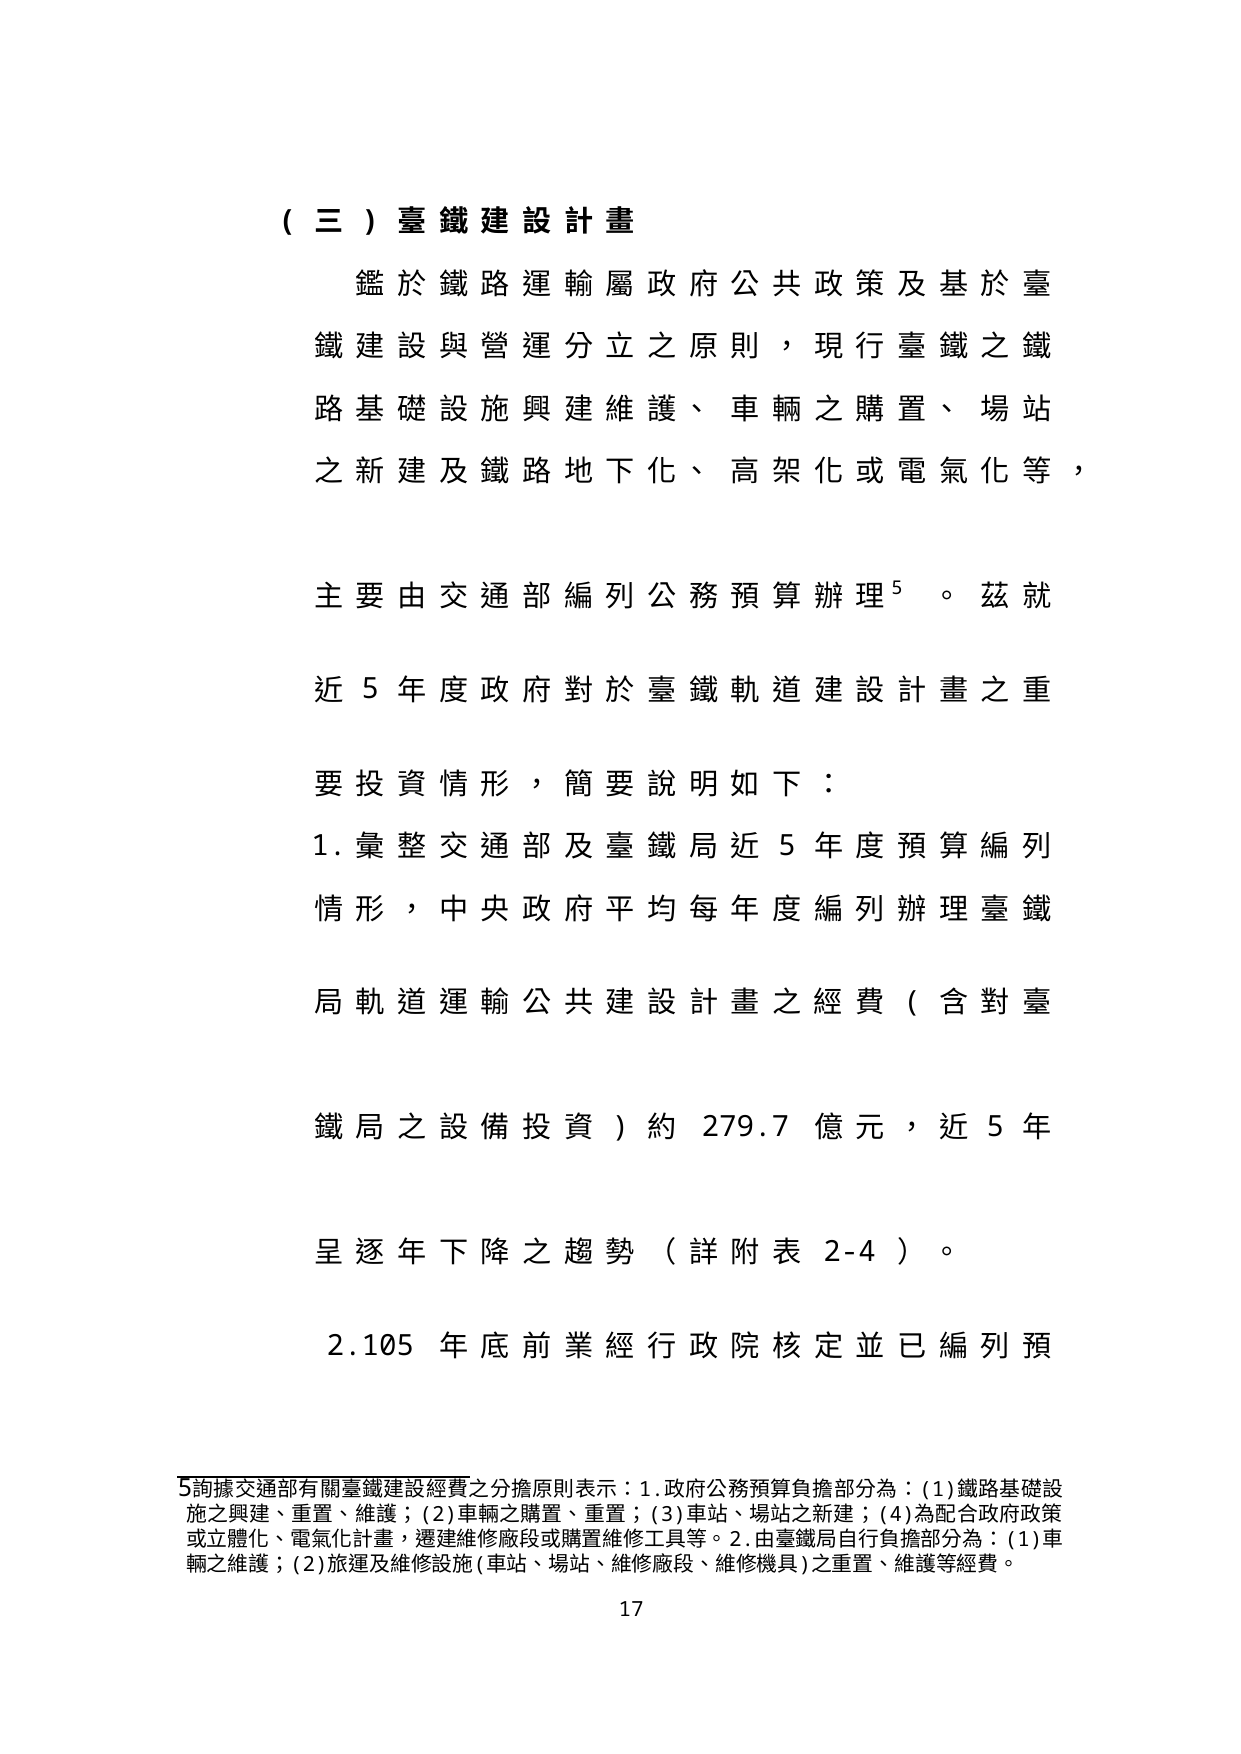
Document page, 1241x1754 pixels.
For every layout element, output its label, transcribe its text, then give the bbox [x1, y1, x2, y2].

text (三)臺鐵建設計畫 [242, 177, 1058, 240]
text 2.105年底前業經行政院核定並已編列預算辦理中之鐵路建設計畫合共15項，計畫總經費4,199.91億元，包含中央政府(含臺鐵局)分擔數3,703.65億元及地方政府分擔數496.26億元(計畫明細詳附錄一）。 [271, 1302, 1058, 1365]
text 鑑於鐵路運輸屬政府公共政策及基於臺鐵建設與營運分立之原則，現行臺鐵之鐵路基礎設施興建維護、車輛之購置、場站之新建及鐵路地下化、高架化或電氣化等，主要由交通部編列公務預算辦理。茲就近5年度政府對於臺鐵軌道建設計畫之重要投資情形，簡要說明如下： [271, 240, 1058, 802]
text 詢據交通部有關臺鐵建設經費之分擔原則表示：1.政府公務預算負擔部分為：(1)鐵路基礎設施之興建、重置、維護；(2)車輛之購置、重置；(3)車站、場站之新建；(4)為配合政府政策或立體化、電氣化計畫，遷建維修廠段或購置維修工具等。2.由臺鐵局自行負擔部分為：(1)車輛之維護；(2)旅運及維修設施(車站、場站、維修廠段、維修機具)之重置、維護等經費。 [177, 1477, 1063, 1577]
text 1.彙整交通部及臺鐵局近5年度預算編列情形，中央政府平均每年度編列辦理臺鐵局軌道運輸公共建設計畫之經費(含對臺鐵局之設備投資)約279.7億元，近5年呈逐年下降之趨勢（詳附表2-4）。 [271, 802, 1058, 1302]
